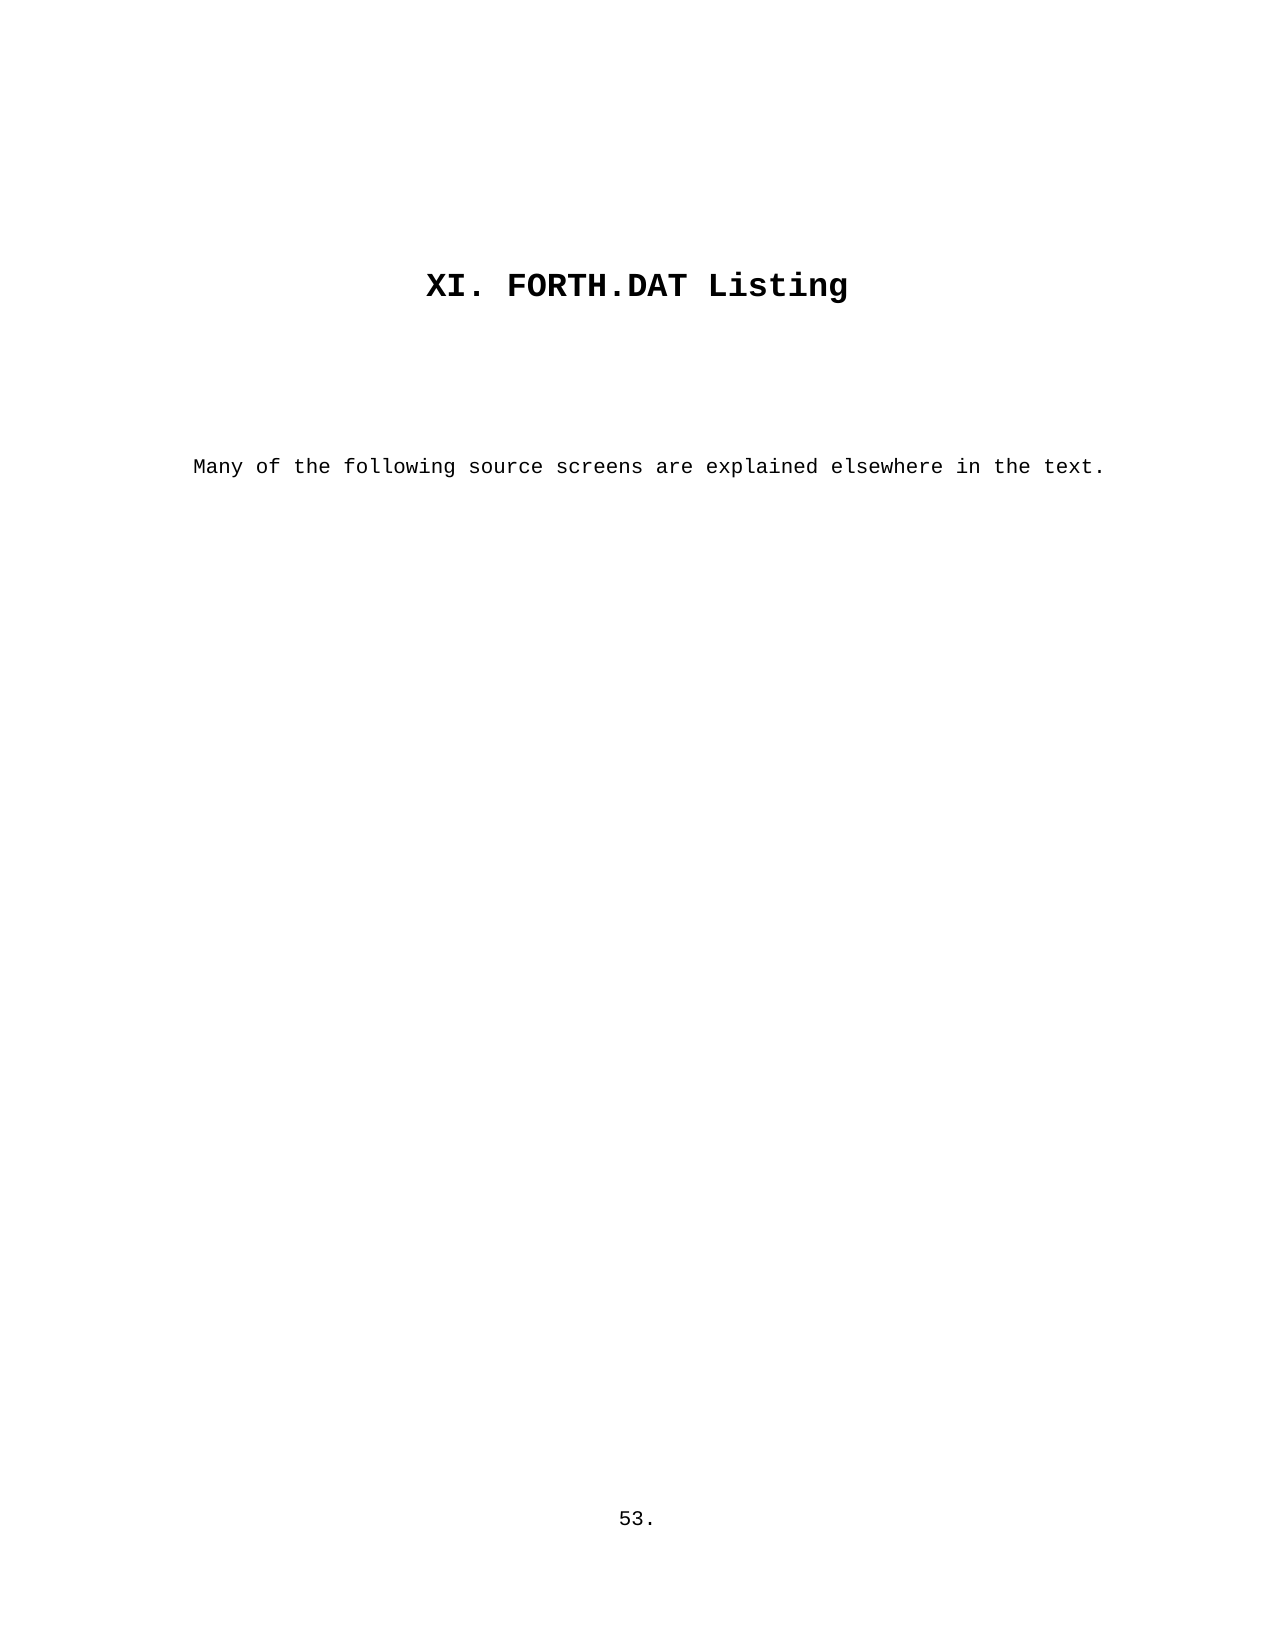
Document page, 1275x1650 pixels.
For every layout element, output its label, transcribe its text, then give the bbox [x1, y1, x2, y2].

subtitle XI. FORTH.DAT Listing [118, 268, 1157, 306]
text Many of the following source screens are explained elsewhere in the text. [118, 456, 1157, 480]
